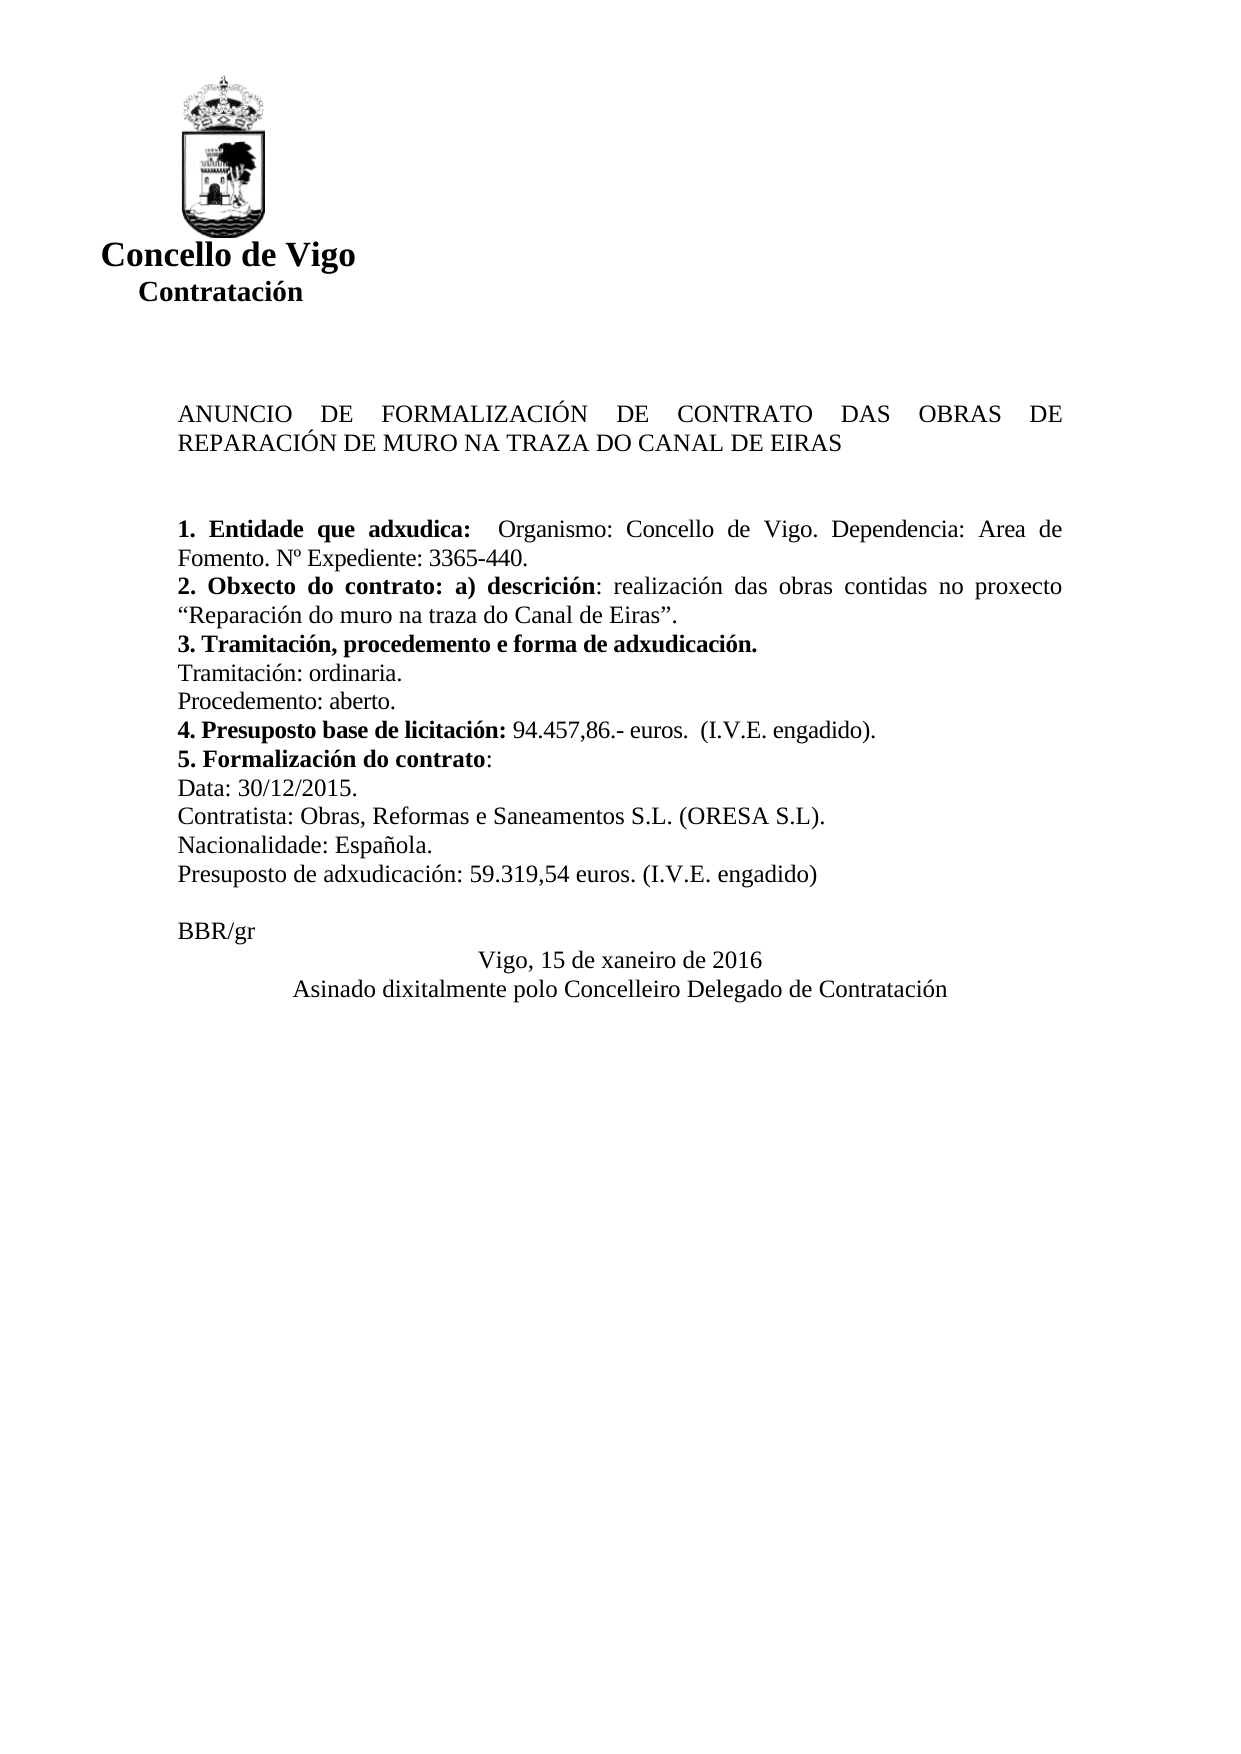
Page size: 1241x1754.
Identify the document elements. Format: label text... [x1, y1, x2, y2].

text Procedemento: aberto. [177, 686, 1063, 715]
text 2. Obxecto do contrato: a) descrición: realización das obras contidas no proxecto “Reparación do muro na traza do Canal de Eiras”. [177, 571, 1063, 629]
text ANUNCIO DE FORMALIZACIÓN DE CONTRATO DAS OBRAS DE REPARACIÓN DE MURO NA TRAZA DO CANAL DE EIRAS [177, 399, 1063, 456]
text 1. Entidade que adxudica: Organismo: Concello de Vigo. Dependencia: Area de Fomento. Nº Expediente: 3365-440. [177, 514, 1063, 571]
text Vigo, 15 de xaneiro de 2016 [177, 945, 1063, 974]
text Presuposto de adxudicación: 59.319,54 euros. (I.V.E. engadido) [177, 859, 1063, 888]
text Data: 30/12/2015. [177, 773, 1063, 801]
text Tramitación: ordinaria. [177, 658, 1063, 686]
text Contratista: Obras, Reformas e Saneamentos S.L. (ORESA S.L). [177, 801, 1063, 830]
picture [181, 75, 265, 238]
text Nacionalidade: Española. [177, 830, 1063, 859]
text 3. Tramitación, procedemento e forma de adxudicación. [177, 629, 1063, 658]
text 4. Presuposto base de licitación: 94.457,86.- euros. (I.V.E. engadido). [177, 715, 1063, 744]
text BBR/gr [177, 916, 1063, 945]
text 5. Formalización do contrato: [177, 744, 1063, 773]
text Asinado dixitalmente polo Concelleiro Delegado de Contratación [177, 974, 1063, 1003]
